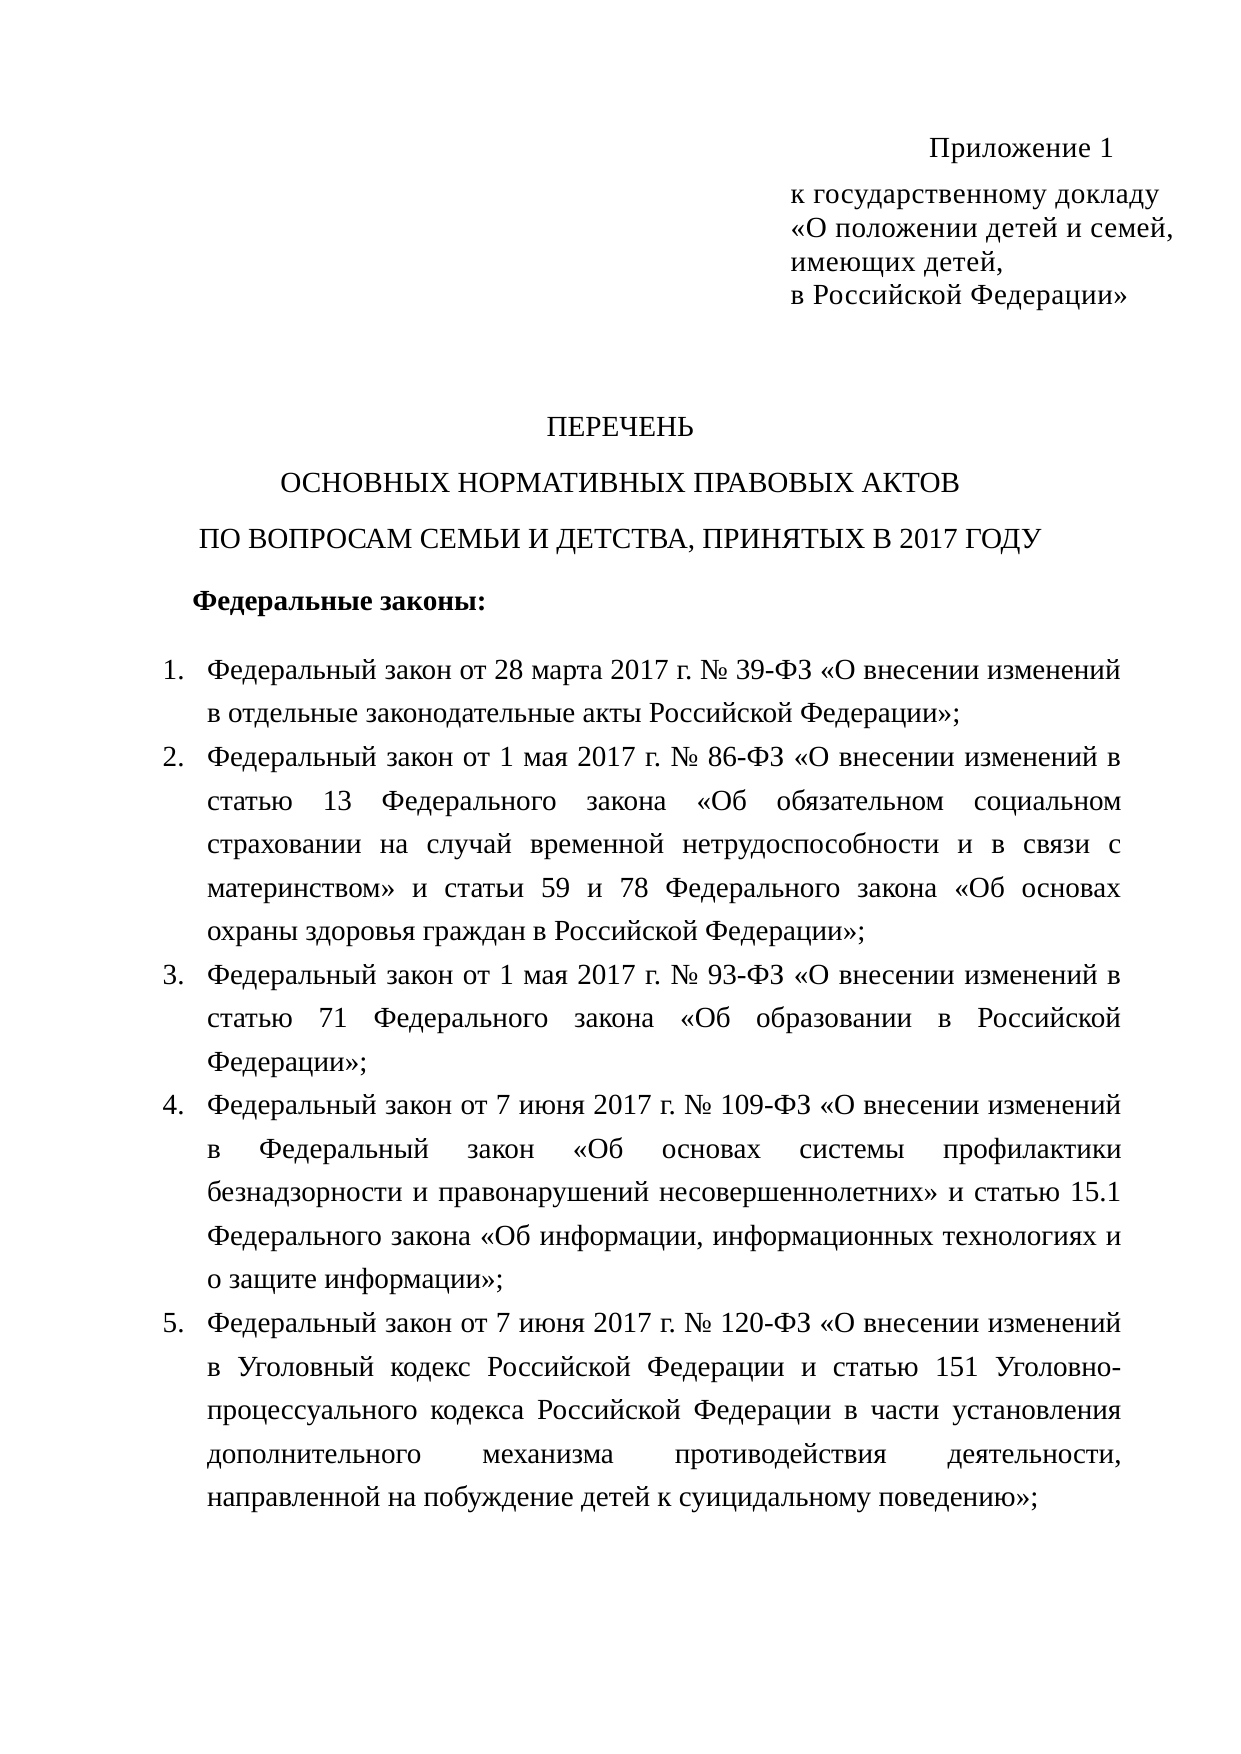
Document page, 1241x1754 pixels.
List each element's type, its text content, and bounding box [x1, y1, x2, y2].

text ПЕРЕЧЕНЬ [118, 409, 1122, 443]
table_header [118, 177, 779, 311]
list Федеральный закон от 7 июня 2017 г. № 120-ФЗ «О внесении изменений в Уголовный кодекс Российской Федерации и статью 151 Уголовно-процессуального кодекса Российской Федерации в части установления дополнительного механизма противодействия деятельности, направленной на побуждение детей к суицидальному поведению»; [162, 1305, 1122, 1513]
list Федеральный закон от 1 мая 2017 г. № 93-ФЗ «О внесении изменений в статью 71 Федерального закона «Об образовании в Российской Федерации»; [162, 957, 1122, 1077]
subtitle Приложение 1 [118, 131, 1122, 164]
list Федеральный закон от 28 марта 2017 г. № 39-ФЗ «О внесении изменений в отдельные законодательные акты Российской Федерации»; [162, 652, 1122, 729]
list Федеральный закон от 7 июня 2017 г. № 109-ФЗ «О внесении изменений в Федеральный закон «Об основах системы профилактики безнадзорности и правонарушений несовершеннолетних» и статью 15.1 Федерального закона «Об информации, информационных технологиях и о защите информации»; [162, 1087, 1122, 1295]
text Федеральные законы: [118, 583, 1122, 617]
text ОСНОВНЫХ НОРМАТИВНЫХ ПРАВОВЫХ АКТОВ [118, 465, 1122, 499]
list Федеральный закон от 1 мая 2017 г. № 86-ФЗ «О внесении изменений в статью 13 Федерального закона «Об обязательном социальном страховании на случай временной нетрудоспособности и в связи с материнством» и статьи 59 и 78 Федерального закона «Об основах охраны здоровья граждан в Российской Федерации»; [162, 739, 1122, 947]
table_header к государственному докладу «О положении детей и семей, имеющих детей, в Российской Федерации» [779, 177, 1192, 311]
text ПО ВОПРОСАМ СЕМЬИ И ДЕТСТВА, ПРИНЯТЫХ В 2017 ГОДУ [118, 521, 1122, 555]
